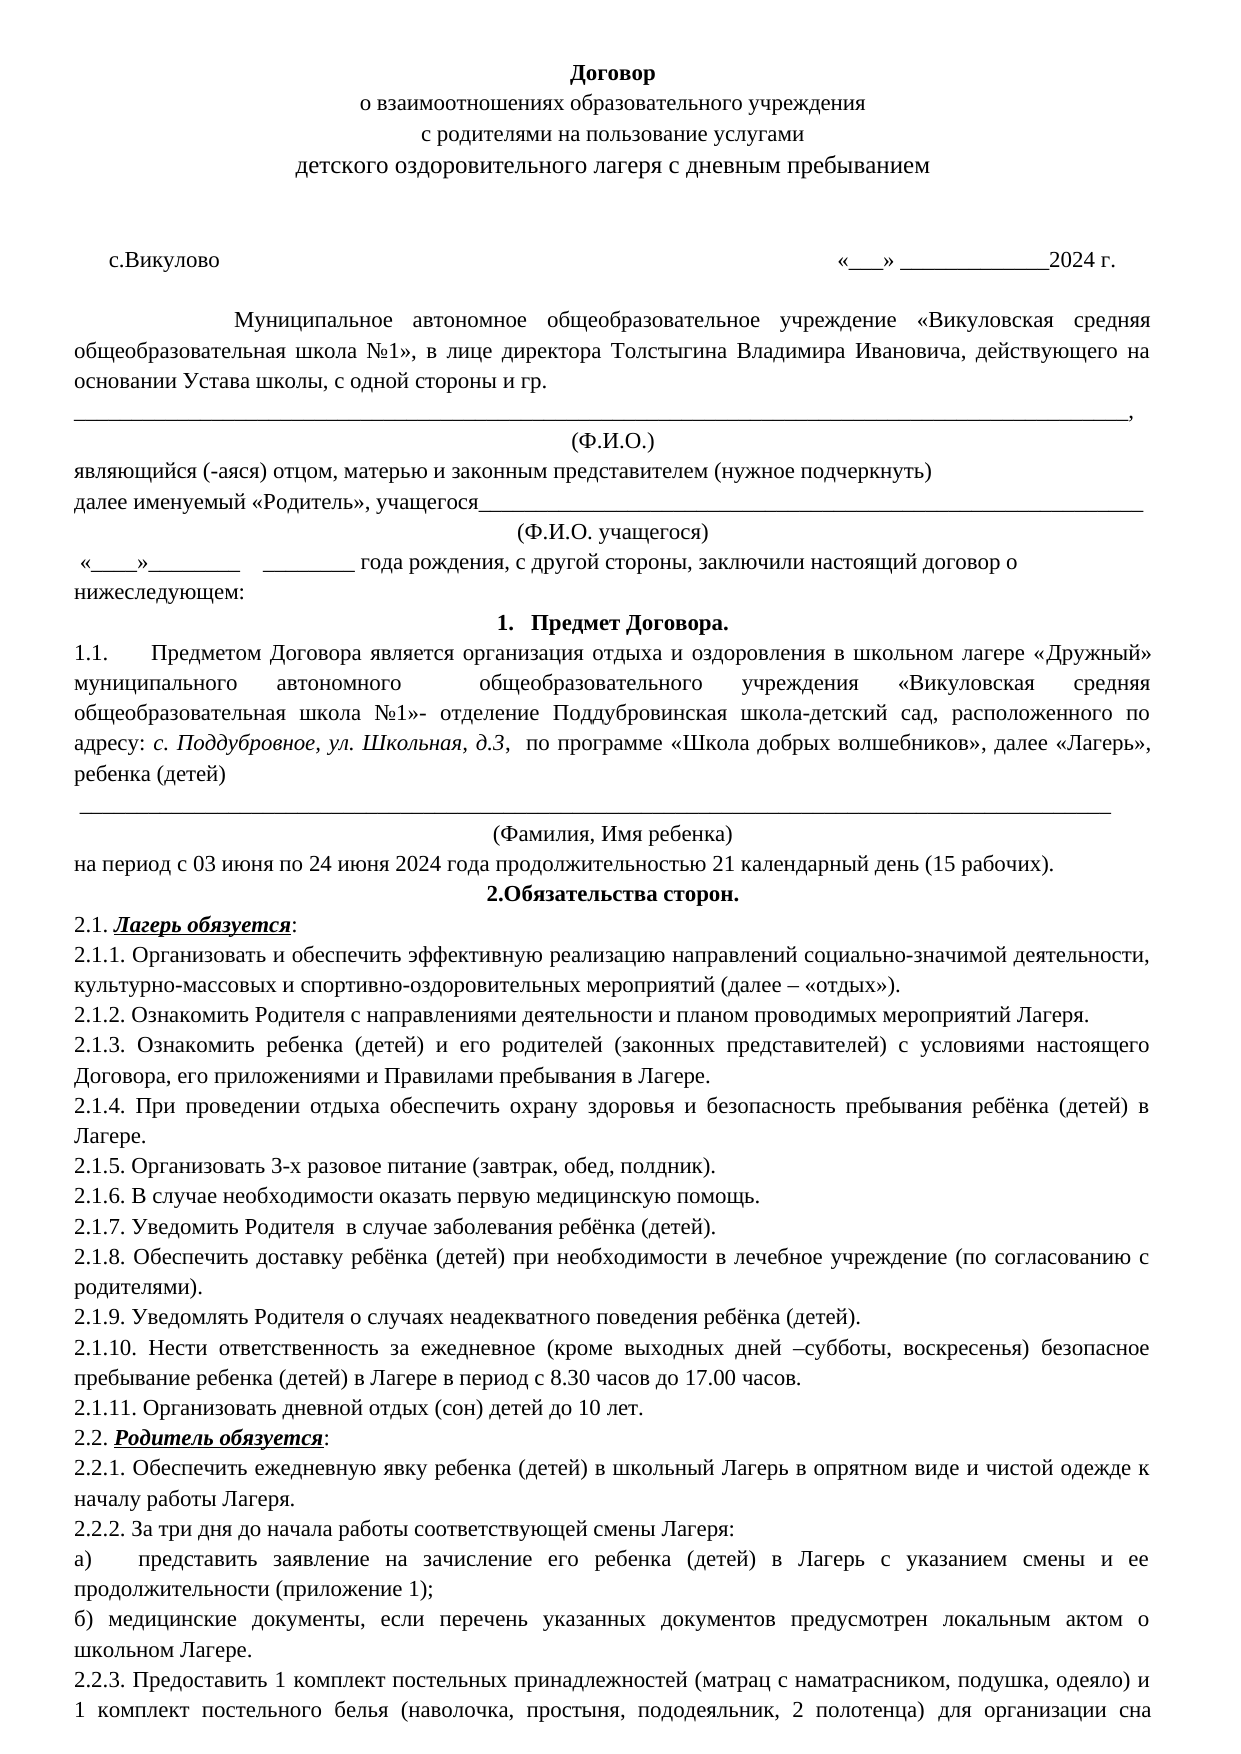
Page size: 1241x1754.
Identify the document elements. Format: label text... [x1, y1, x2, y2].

text 2.1.5. Организовать 3-х разовое питание (завтрак, обед, полдник). [74, 1152, 1152, 1179]
text 1. Предмет Договора. [74, 608, 1152, 635]
text детского оздоровительного лагеря с дневным пребыванием [74, 150, 1152, 178]
text 2.1.4. При проведении отдыха обеспечить охрану здоровья и безопасность пребывания ребёнка (детей) в Лагере. [74, 1092, 1152, 1148]
text «____»________ ________ года рождения, с другой стороны, заключили настоящий договор о нижеследующем: [74, 548, 1152, 605]
text 2.1.2. Ознакомить Родителя с направлениями деятельности и планом проводимых мероприятий Лагеря. [74, 1001, 1152, 1028]
text (Фамилия, Имя ребенка) [74, 820, 1152, 846]
text о взаимоотношениях образовательного учреждения [74, 89, 1152, 116]
text 2.Обязательства сторон. [74, 880, 1152, 907]
text с.Викулово «___» _____________2024 г. [74, 246, 1152, 272]
text 2.1. Лагерь обязуется: [74, 911, 1152, 937]
text (Ф.И.О.) [74, 427, 1152, 454]
text 2.1.9. Уведомлять Родителя о случаях неадекватного поведения ребёнка (детей). [74, 1303, 1152, 1330]
text являющийся (-аяся) отцом, матерью и законным представителем (нужное подчеркнуть) [74, 457, 1152, 484]
text Договор [74, 59, 1152, 86]
text 2.2.1. Обеспечить ежедневную явку ребенка (детей) в школьный Лагерь в опрятном виде и чистой одежде к началу работы Лагеря. [74, 1454, 1152, 1511]
text 2.1.11. Организовать дневной отдых (сон) детей до 10 лет. [74, 1394, 1152, 1420]
text с родителями на пользование услугами [74, 119, 1152, 146]
text 2.2. Родитель обязуется: [74, 1424, 1152, 1451]
text на период с 03 июня по 24 июня 2024 года продолжительностью 21 календарный день (15 рабочих). [74, 850, 1152, 877]
text б) медицинские документы, если перечень указанных документов предусмотрен локальным актом о школьном Лагере. [74, 1605, 1152, 1662]
text 2.1.1. Организовать и обеспечить эффективную реализацию направлений социально-значимой деятельности, культурно-массовых и спортивно-оздоровительных мероприятий (далее – «отдых»). [74, 941, 1152, 997]
text далее именуемый «Родитель», учащегося__________________________________________________________ [74, 488, 1152, 514]
text (Ф.И.О. учащегося) [74, 518, 1152, 544]
text 2.1.3. Ознакомить ребенка (детей) и его родителей (законных представителей) с условиями настоящего Договора, его приложениями и Правилами пребывания в Лагере. [74, 1031, 1152, 1088]
text Муниципальное автономное общеобразовательное учреждение «Викуловская средняя общеобразовательная школа №1», в лице директора Толстыгина Владимира Ивановича, действующего на основании Устава школы, с одной стороны и гр. [74, 306, 1152, 393]
text ____________________________________________________________________________________________, [74, 397, 1152, 423]
text __________________________________________________________________________________________ [74, 790, 1152, 816]
text 2.1.7. Уведомить Родителя в случае заболевания ребёнка (детей). [74, 1213, 1152, 1239]
text 2.1.6. В случае необходимости оказать первую медицинскую помощь. [74, 1182, 1152, 1209]
text 2.2.2. За три дня до начала работы соответствующей смены Лагеря: [74, 1515, 1152, 1541]
text 2.1.8. Обеспечить доставку ребёнка (детей) при необходимости в лечебное учреждение (по согласованию с родителями). [74, 1243, 1152, 1299]
text а) представить заявление на зачисление его ребенка (детей) в Лагерь с указанием смены и ее продолжительности (приложение 1); [74, 1545, 1152, 1602]
text 2.2.3. Предоставить 1 комплект постельных принадлежностей (матрац с наматрасником, подушка, одеяло) и 1 комплект постельного белья (наволочка, простыня, пододеяльник, 2 полотенца) для организации сна [74, 1666, 1152, 1722]
text 1.1. Предметом Договора является организация отдыха и оздоровления в школьном лагере «Дружный» муниципального автономного общеобразовательного учреждения «Викуловская средняя общеобразовательная школа №1»- отделение Поддубровинская школа-детский сад, расположенного по адресу: с. Поддубровное, ул. Школьная, д.3, по программе «Школа добрых волшебников», далее «Лагерь», ребенка (детей) [74, 639, 1152, 786]
text 2.1.10. Нести ответственность за ежедневное (кроме выходных дней –субботы, воскресенья) безопасное пребывание ребенка (детей) в Лагере в период с 8.30 часов до 17.00 часов. [74, 1333, 1152, 1390]
